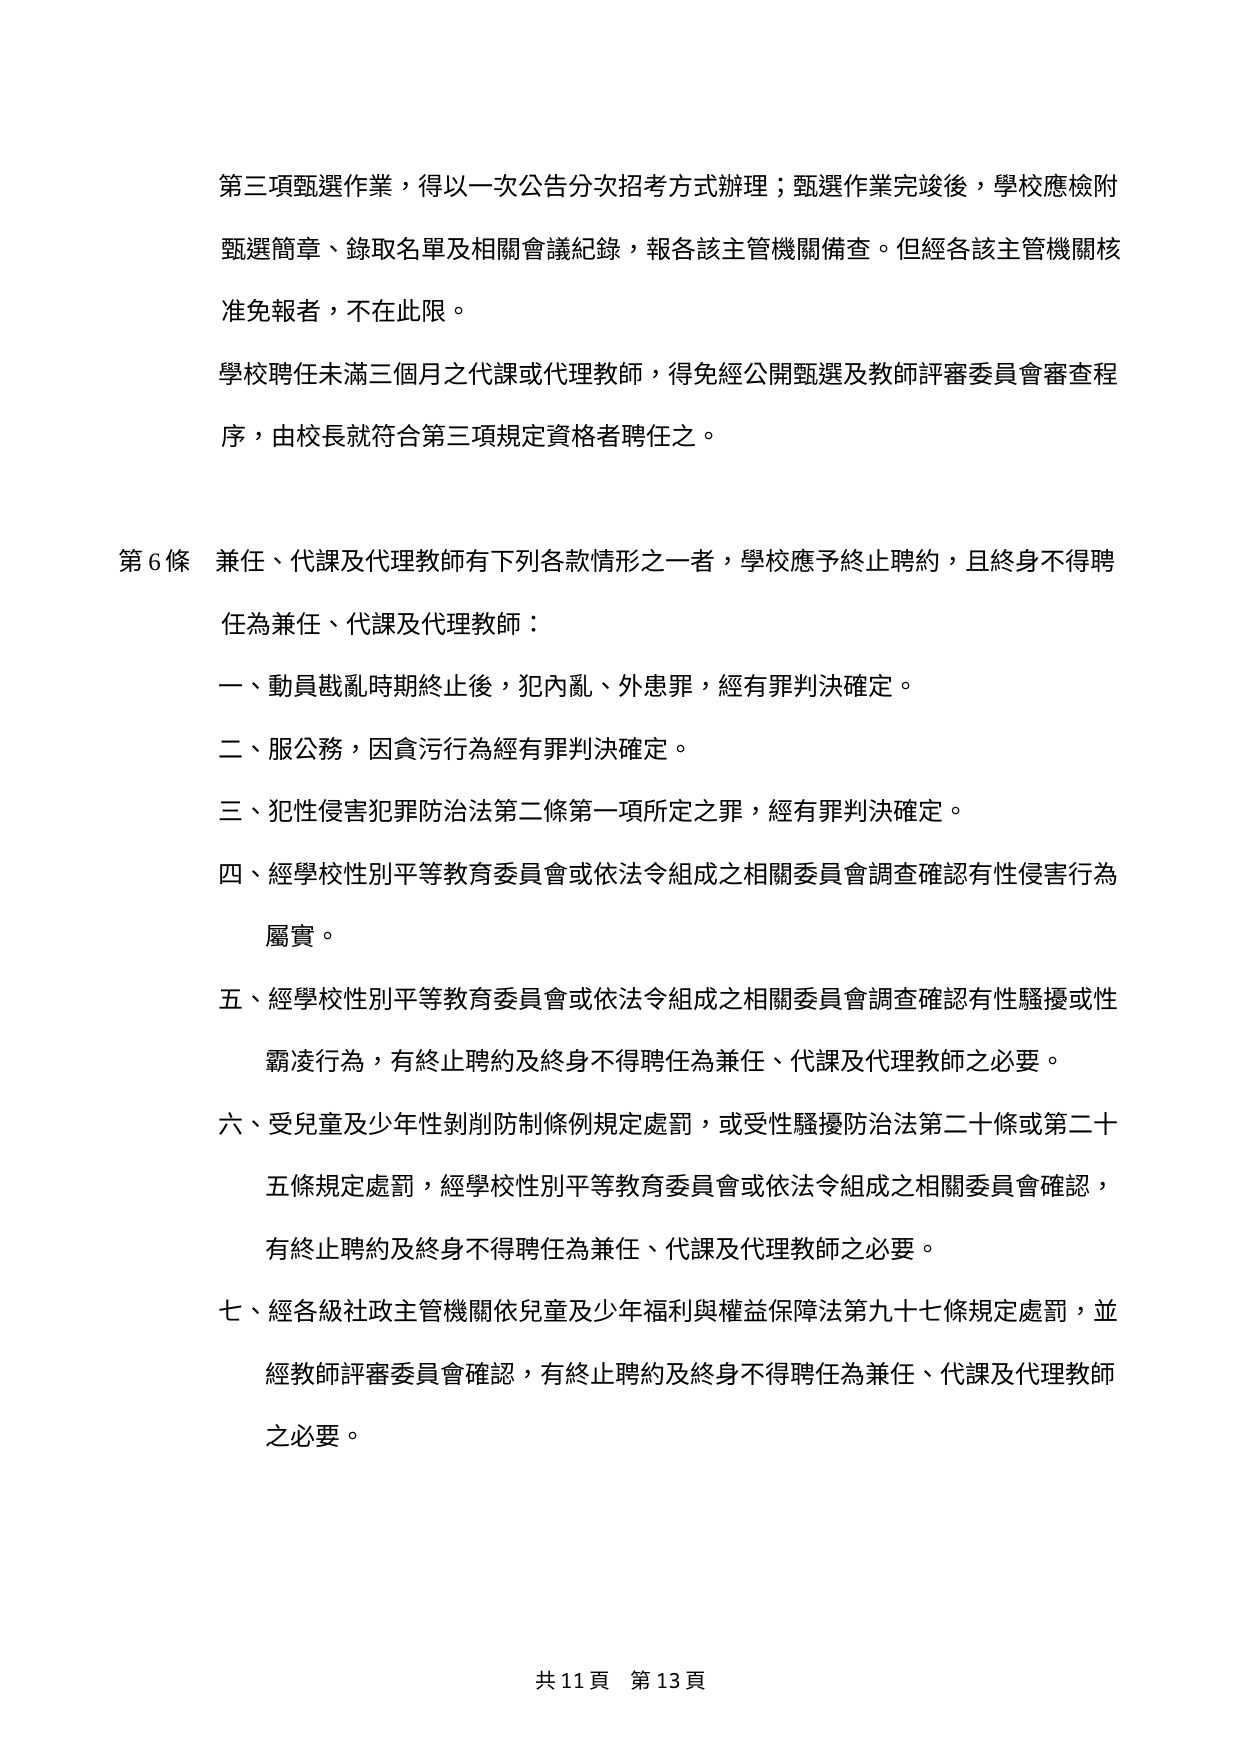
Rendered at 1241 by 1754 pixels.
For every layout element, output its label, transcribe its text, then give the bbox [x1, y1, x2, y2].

text 一、動員戡亂時期終止後，犯內亂、外患罪，經有罪判決確定。 [218, 643, 1122, 706]
text 三、犯性侵害犯罪防治法第二條第一項所定之罪，經有罪判決確定。 [218, 768, 1122, 831]
text 四、經學校性別平等教育委員會或依法令組成之相關委員會調查確認有性侵害行為屬實。 [218, 831, 1122, 956]
text 第三項甄選作業，得以一次公告分次招考方式辦理；甄選作業完竣後，學校應檢附甄選簡章、錄取名單及相關會議紀錄，報各該主管機關備查。但經各該主管機關核准免報者，不在此限。 [218, 143, 1122, 331]
text 六、受兒童及少年性剝削防制條例規定處罰，或受性騷擾防治法第二十條或第二十五條規定處罰，經學校性別平等教育委員會或依法令組成之相關委員會確認，有終止聘約及終身不得聘任為兼任、代課及代理教師之必要。 [218, 1081, 1122, 1268]
text 學校聘任未滿三個月之代課或代理教師，得免經公開甄選及教師評審委員會審查程序，由校長就符合第三項規定資格者聘任之。 [218, 331, 1122, 456]
text 第6條 兼任、代課及代理教師有下列各款情形之一者，學校應予終止聘約，且終身不得聘任為兼任、代課及代理教師： [118, 518, 1122, 643]
text 七、經各級社政主管機關依兒童及少年福利與權益保障法第九十七條規定處罰，並經教師評審委員會確認，有終止聘約及終身不得聘任為兼任、代課及代理教師之必要。 [218, 1268, 1122, 1456]
text 二、服公務，因貪污行為經有罪判決確定。 [218, 706, 1122, 768]
text 五、經學校性別平等教育委員會或依法令組成之相關委員會調查確認有性騷擾或性霸凌行為，有終止聘約及終身不得聘任為兼任、代課及代理教師之必要。 [218, 956, 1122, 1081]
